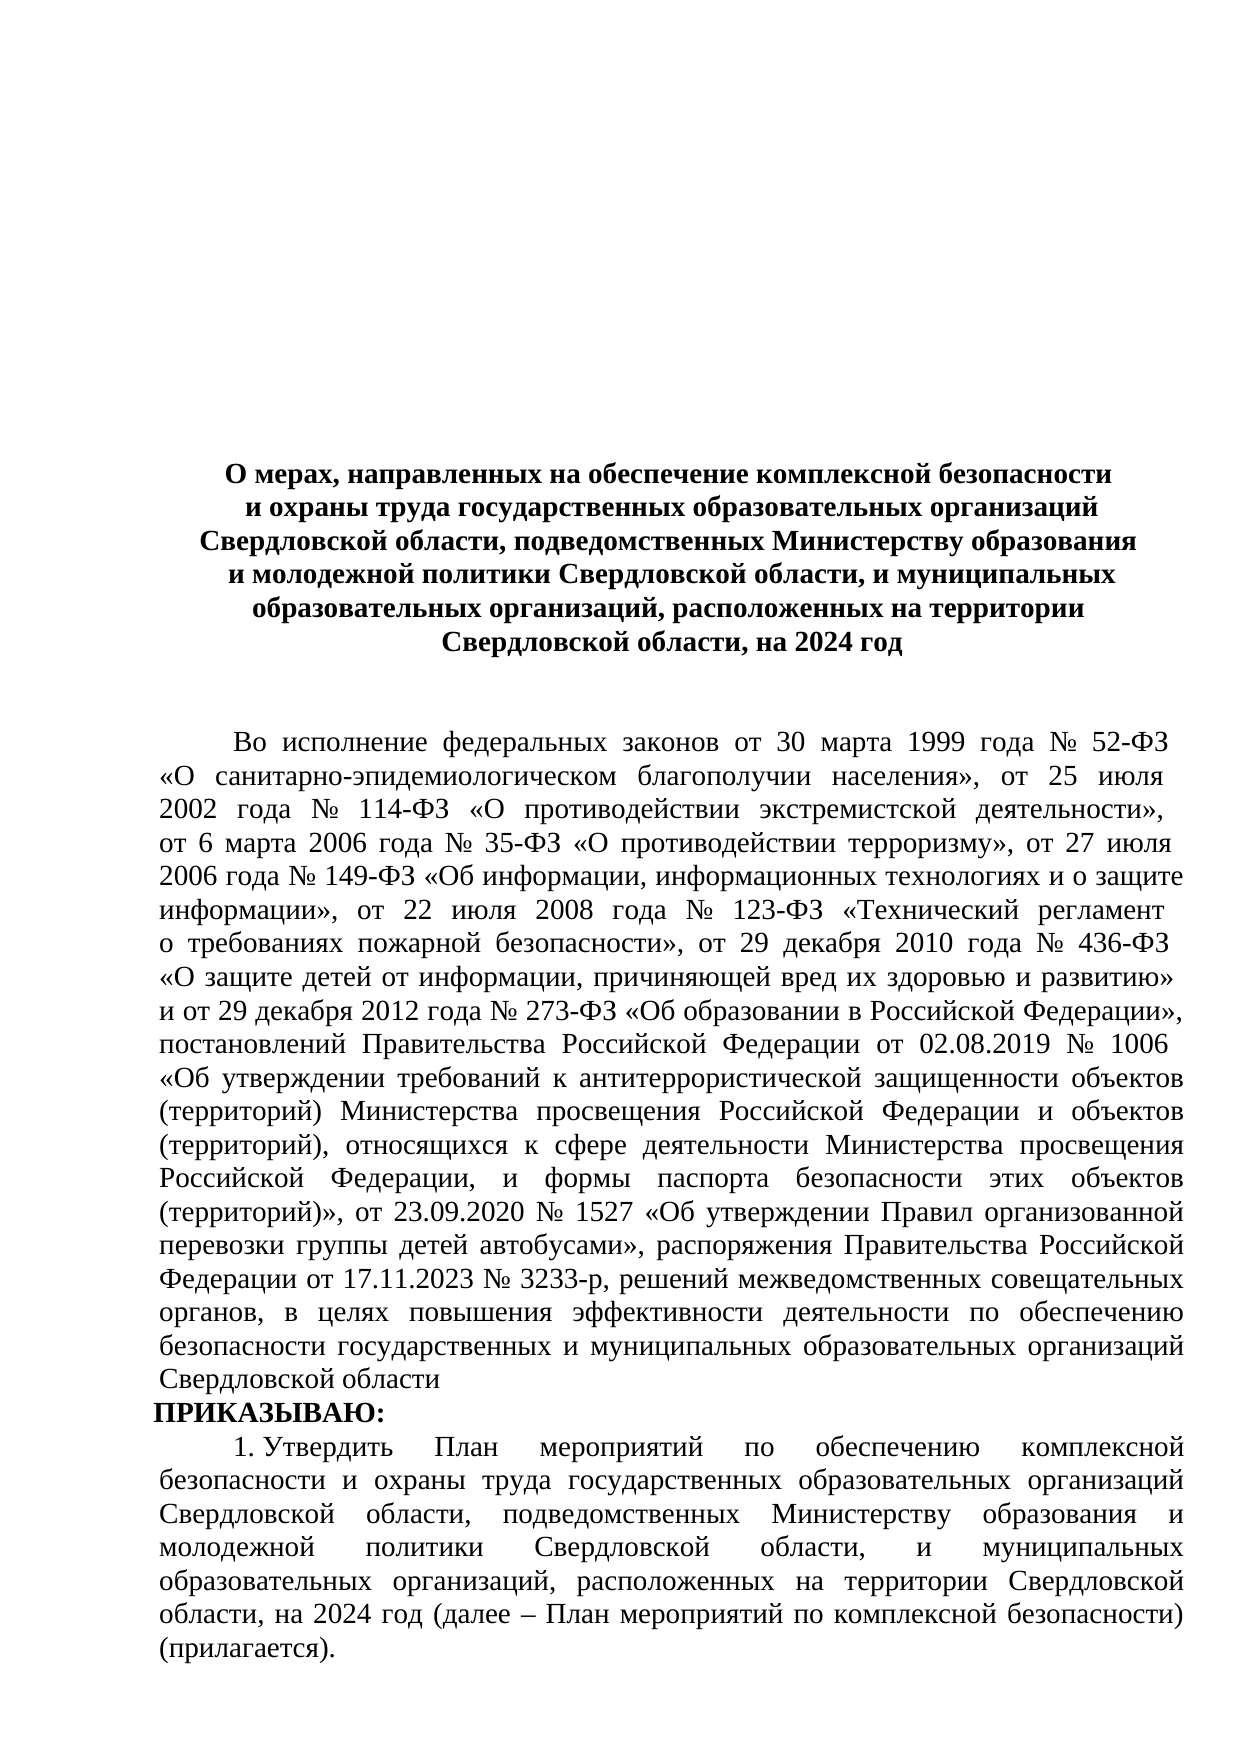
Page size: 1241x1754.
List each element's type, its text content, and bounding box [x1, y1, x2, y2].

table_header [148, 75, 1196, 355]
table_header Во исполнение федеральных законов от 30 марта 1999 года № 52-ФЗ «О санитарно-эпидемиологическом благополучии населения», от 25 июля 2002 года № 114-ФЗ «О противодействии экстремистской деятельности», от 6 марта 2006 года № 35-ФЗ «О противодействии терроризму», от 27 июля 2006 года № 149-ФЗ «Об информации, информационных технологиях и о защите информации», от 22 июля 2008 года № 123-ФЗ «Технический регламент о требованиях пожарной безопасности», от 29 декабря 2010 года № 436-ФЗ «О защите детей от информации, причиняющей вред их здоровью и развитию» и от 29 декабря 2012 года № 273-ФЗ «Об образовании в Российской Федерации», постановлений Правительства Российской Федерации от 02.08.2019 № 1006 «Об утверждении требований к антитеррористической защищенности объектов (территорий) Министерства просвещения Российской Федерации и объектов (территорий), относящихся к сфере деятельности Министерства просвещения Российской Федерации, и формы паспорта безопасности этих объектов (территорий)», от 23.09.2020 № 1527 «Об утверждении Правил организованной перевозки группы детей автобусами», распоряжения Правительства Российской Федерации от 17.11.2023 № 3233-р, решений межведомственных совещательных органов, в целях повышения эффективности деятельности по обеспечению безопасности государственных и муниципальных образовательных организаций Свердловской области ПРИКАЗЫВАЮ: 1. Утвердить План мероприятий по обеспечению комплексной безопасности и охраны труда государственных образовательных организаций Свердловской области, подведомственных Министерству образования и молодежной политики Свердловской области, и муниципальных образовательных организаций, расположенных на территории Свердловской области, на 2024 год (далее – План мероприятий по комплексной безопасности) (прилагается). [148, 724, 1196, 1663]
table_header О мерах, направленных на обеспечение комплексной безопасности и охраны труда государственных образовательных организаций Свердловской области, подведомственных Министерству образования и молодежной политики Свердловской области, и муниципальных образовательных организаций, расположенных на территории Свердловской области, на 2024 год [148, 456, 1196, 657]
